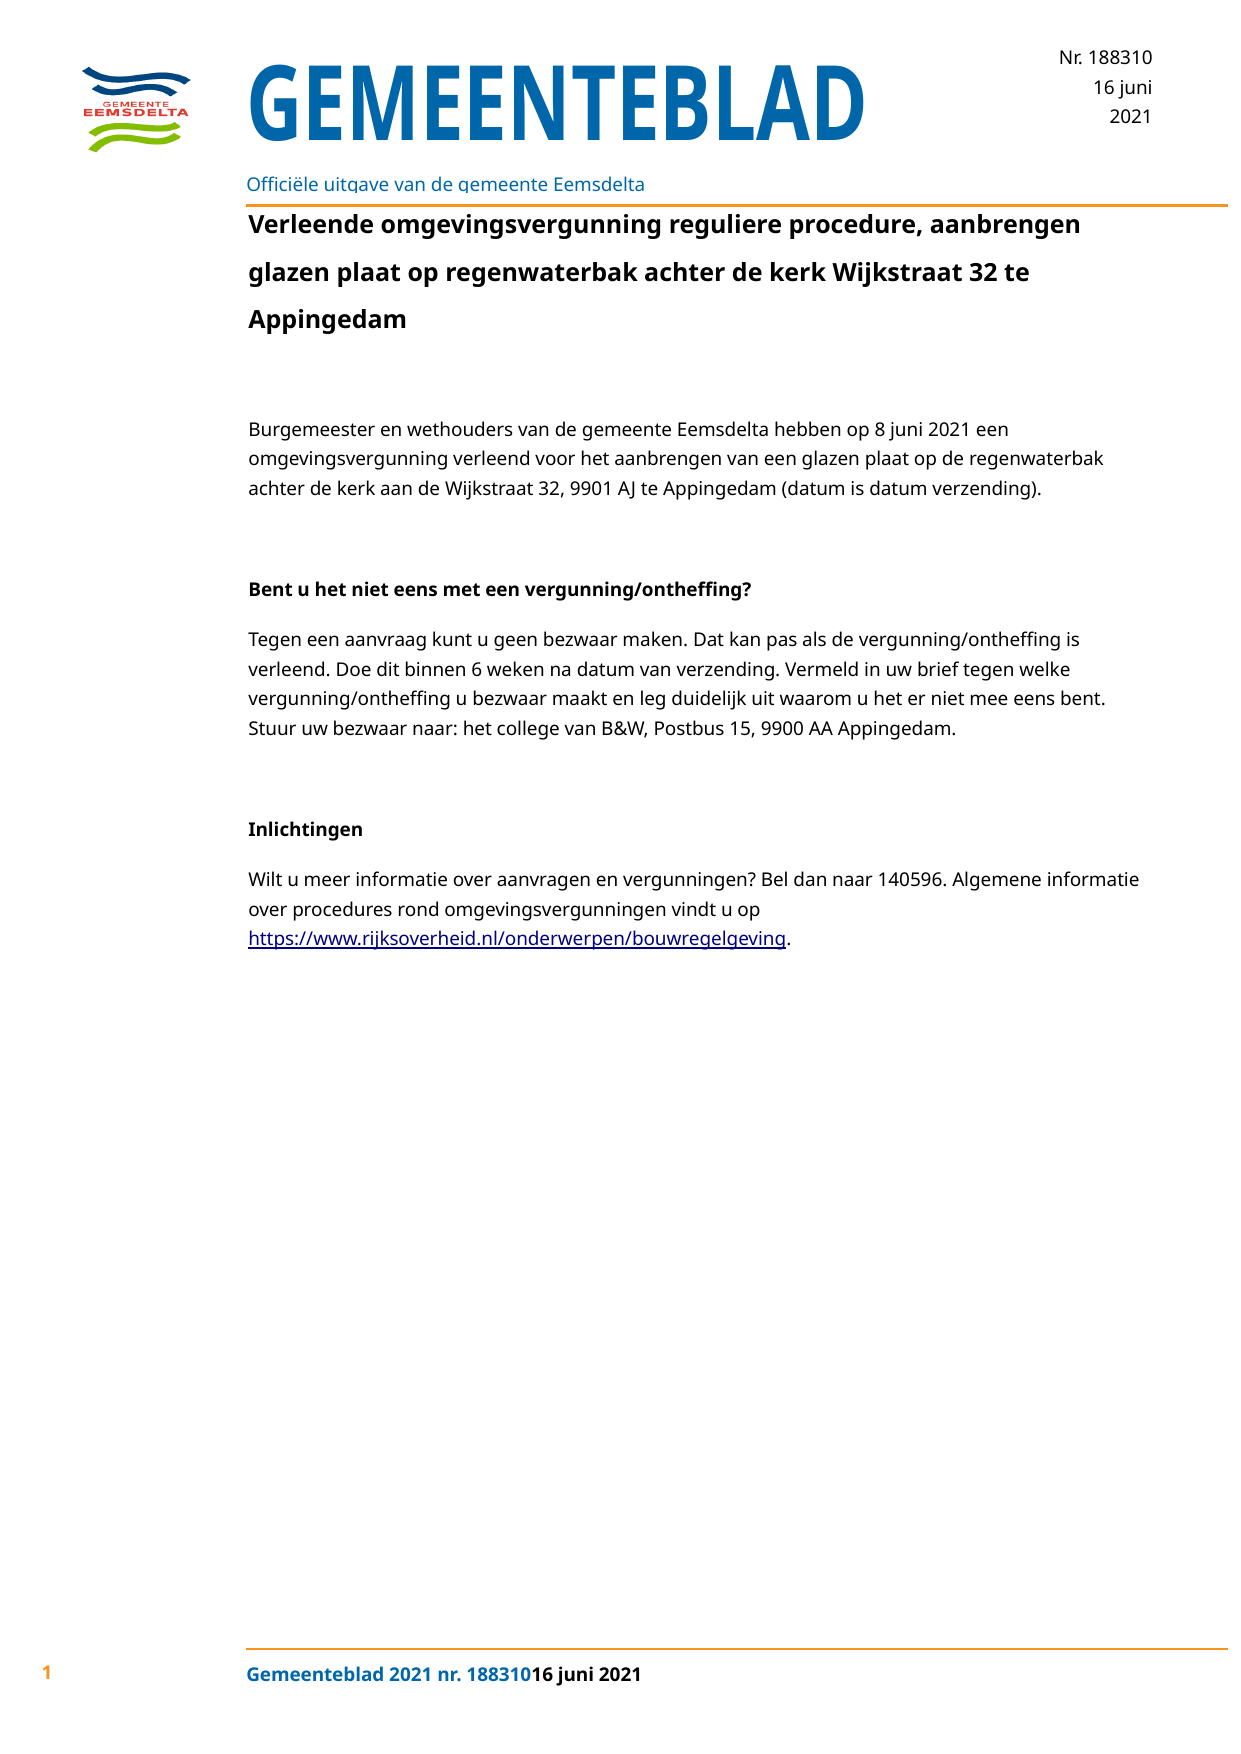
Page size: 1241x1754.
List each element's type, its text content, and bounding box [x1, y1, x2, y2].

text Wilt u meer informatie over aanvragen en vergunningen? Bel dan naar 140596. Algemene informatie over procedures rond omgevingsvergunningen vindt u op https://www.rijksoverheid.nl/onderwerpen/bouwregelgeving. [248, 866, 1152, 951]
text Tegen een aanvraag kunt u geen bezwaar maken. Dat kan pas als de vergunning/ontheffing is verleend. Doe dit binnen 6 weken na datum van verzending. Vermeld in uw brief tegen welke vergunning/ontheffing u bezwaar maakt en leg duidelijk uit waarom u het er niet mee eens bent. Stuur uw bezwaar naar: het college van B&W, Postbus 15, 9900 AA Appingedam. [248, 626, 1152, 741]
text Inlichtingen [248, 816, 1152, 842]
picture [41, 47, 231, 172]
text Verleende omgevingsvergunning reguliere procedure, aanbrengen glazen plaat op regenwaterbak achter de kerk Wijkstraat 32 te Appingedam [248, 207, 1152, 336]
text Bent u het niet eens met een vergunning/ontheffing? [248, 576, 1152, 602]
text Burgemeester en wethouders van de gemeente Eemsdelta hebben op 8 juni 2021 een omgevingsvergunning verleend voor het aanbrengen van een glazen plaat op de regenwaterbak achter de kerk aan de Wijkstraat 32, 9901 AJ te Appingedam (datum is datum verzending). [248, 416, 1152, 501]
